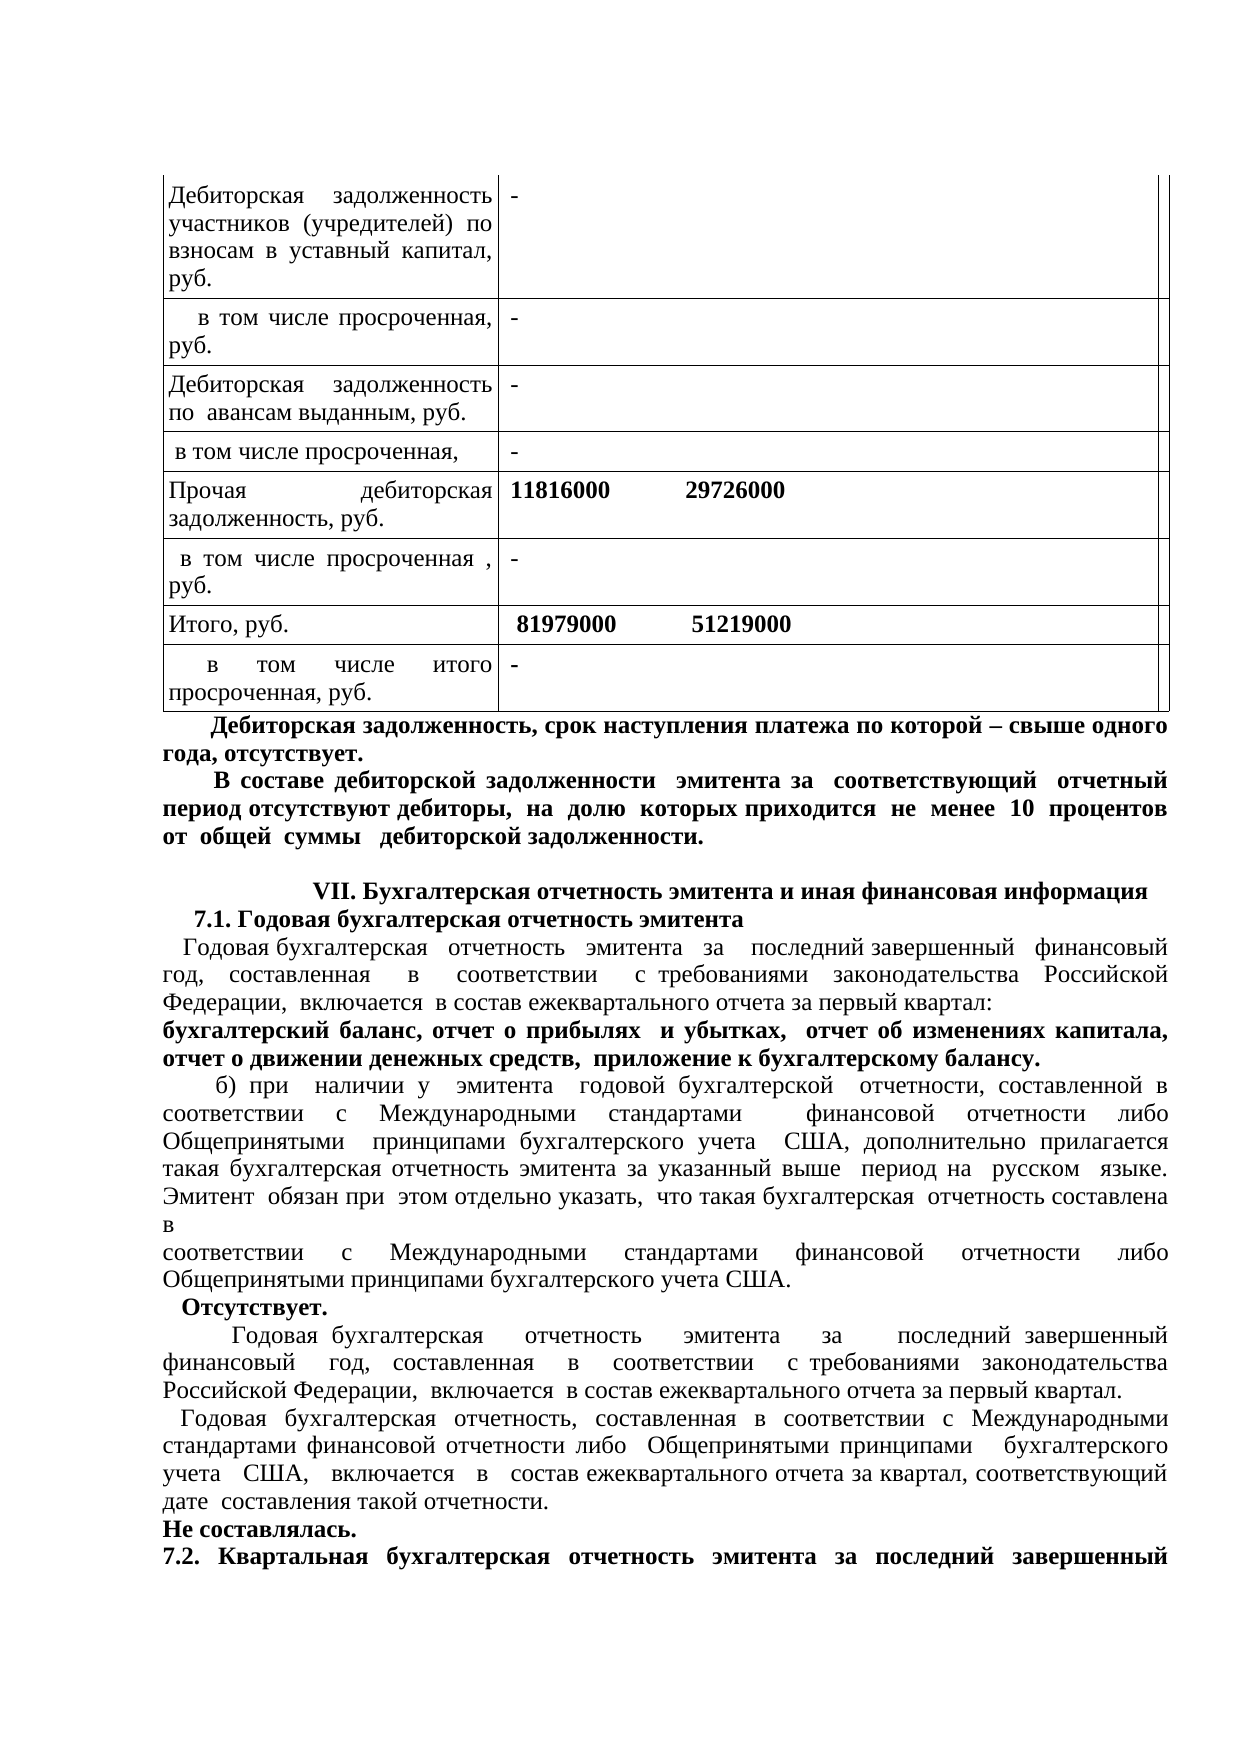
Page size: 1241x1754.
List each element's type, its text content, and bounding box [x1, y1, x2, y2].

table_cell - [1159, 539, 1169, 605]
table_cell - [1159, 606, 1169, 644]
text Годовая бухгалтерская отчетность, составленная в соответствии с Международными стандартами финансовой отчетности либо Общепринятыми принципами бухгалтерского учета США, включается в состав ежеквартального отчета за квартал, соответствующий дате составления такой отчетности. [162, 1404, 1169, 1515]
table_cell - [1159, 299, 1169, 365]
table_cell в том числе итого просроченная, руб. [164, 645, 498, 711]
table_cell в том числе просроченная , руб. [164, 539, 498, 605]
table_cell Дебиторская задолженность участников (учредителей) по взносам в уставный капитал, руб. [164, 175, 498, 298]
table_cell Итого, руб. [164, 606, 498, 644]
table_cell - [1159, 366, 1169, 431]
table_cell - [499, 645, 1158, 711]
table_cell - [499, 539, 1158, 605]
table_cell Прочая дебиторская задолженность, руб. [164, 472, 498, 538]
text Отсутствует. [162, 1293, 1169, 1321]
table_cell - [499, 175, 1158, 298]
table_cell - [1159, 645, 1169, 711]
text б) при наличии у эмитента годовой бухгалтерской отчетности, составленной в соответствии с Международными стандартами финансовой отчетности либо Общепринятыми принципами бухгалтерского учета США, дополнительно прилагается такая бухгалтерская отчетность эмитента за указанный выше период на русском языке. Эмитент обязан при этом отдельно указать, что такая бухгалтерская отчетность составлена в [162, 1071, 1169, 1238]
table_cell - [499, 432, 1158, 471]
table_cell - [499, 299, 1158, 365]
table_cell 81979000 51219000 [499, 606, 1158, 644]
table_cell - [1159, 432, 1169, 471]
text Дебиторская задолженность, срок наступления платежа по которой – свыше одного года, отсутствует. [162, 711, 1169, 767]
table_cell в том числе просроченная, руб. [164, 299, 498, 365]
text VII. Бухгалтерская отчетность эмитента и иная финансовая информация [162, 877, 1169, 905]
text В составе дебиторской задолженности эмитента за соответствующий отчетный период отсутствуют дебиторы, на долю которых приходится не менее 10 процентов от общей суммы дебиторской задолженности. [162, 767, 1169, 850]
text Годовая бухгалтерская отчетность эмитента за последний завершенный финансовый год, составленная в соответствии с требованиями законодательства Российской Федерации, включается в состав ежеквартального отчета за первый квартал. [162, 1321, 1169, 1404]
text Не составлялась. [162, 1515, 1169, 1542]
text соответствии с Международными стандартами финансовой отчетности либо Общепринятыми принципами бухгалтерского учета США. [162, 1238, 1169, 1293]
text Годовая бухгалтерская отчетность эмитента за последний завершенный финансовый год, составленная в соответствии с требованиями законодательства Российской Федерации, включается в состав ежеквартального отчета за первый квартал: [162, 933, 1169, 1016]
table_cell в том числе просроченная, [164, 432, 498, 471]
text бухгалтерский баланс, отчет о прибылях и убытках, отчет об изменениях капитала, отчет о движении денежных средств, приложение к бухгалтерскому балансу. [162, 1016, 1169, 1071]
table_cell - [1159, 472, 1169, 538]
table_cell Дебиторская задолженность по авансам выданным, руб. [164, 366, 498, 431]
table_cell - [1159, 175, 1169, 298]
table_cell - [499, 366, 1158, 431]
table_cell 11816000 29726000 [499, 472, 1158, 538]
text 7.2. Квартальная бухгалтерская отчетность эмитента за последний завершенный [162, 1542, 1169, 1570]
text 7.1. Годовая бухгалтерская отчетность эмитента [162, 905, 1169, 933]
